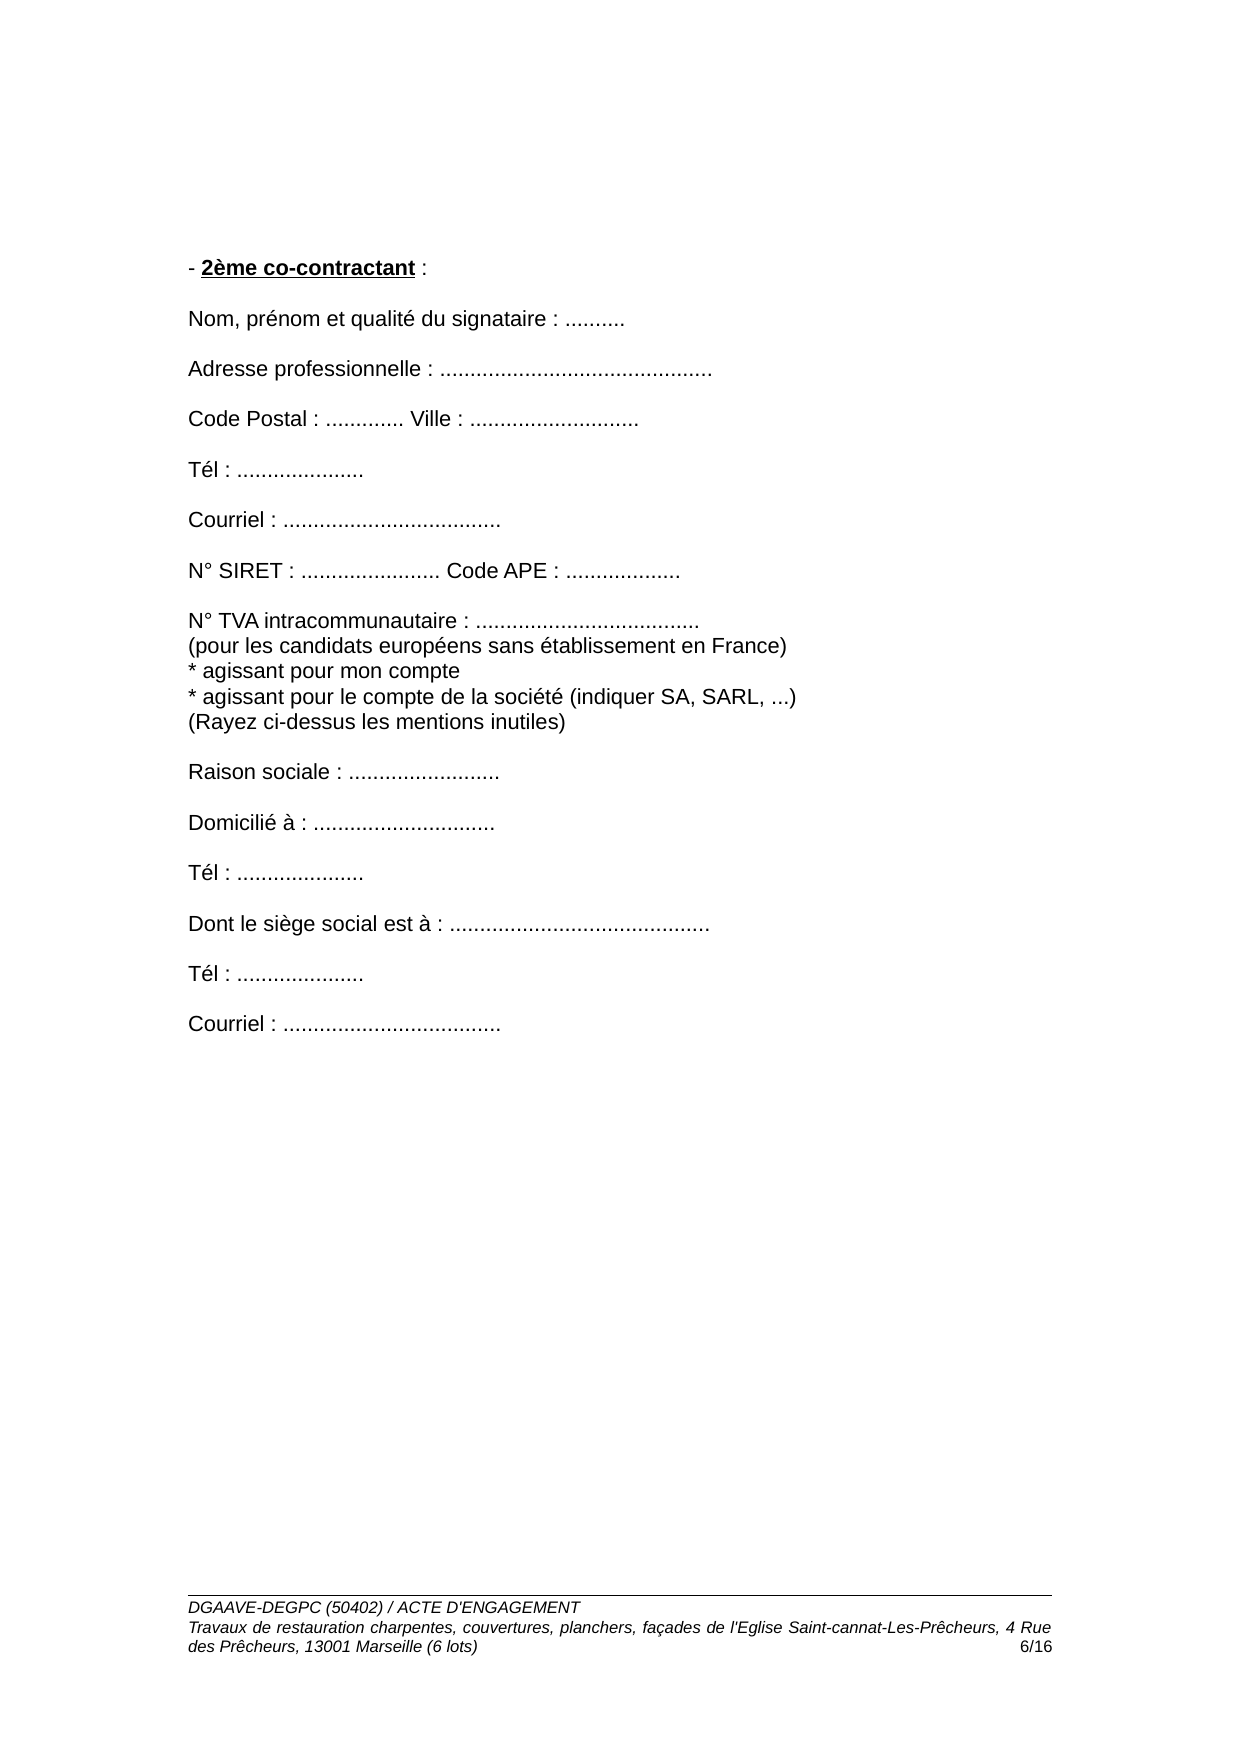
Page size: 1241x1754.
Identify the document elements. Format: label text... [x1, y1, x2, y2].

text Tél : ..................... [188, 860, 1052, 885]
text Tél : ..................... [188, 961, 1052, 986]
text N° SIRET : ....................... Code APE : ................... [188, 557, 1052, 583]
text Tél : ..................... [188, 457, 1052, 482]
text Adresse professionnelle : ............................................. [188, 356, 1052, 381]
text Nom, prénom et qualité du signataire : .......... [188, 305, 1052, 331]
text (pour les candidats européens sans établissement en France) [188, 633, 1052, 658]
text * agissant pour le compte de la société (indiquer SA, SARL, ...) [188, 683, 1052, 709]
text Code Postal : ............. Ville : ............................ [188, 406, 1052, 431]
text N° TVA intracommunautaire : ..................................... [188, 608, 1052, 633]
text (Rayez ci-dessus les mentions inutiles) [188, 709, 1052, 734]
text Raison sociale : ......................... [188, 759, 1052, 784]
text Courriel : .................................... [188, 507, 1052, 532]
text Dont le siège social est à : ........................................... [188, 910, 1052, 936]
text * agissant pour mon compte [188, 658, 1052, 683]
text Domicilié à : .............................. [188, 809, 1052, 835]
text - 2ème co-contractant : [188, 255, 1052, 280]
text Courriel : .................................... [188, 1011, 1052, 1036]
